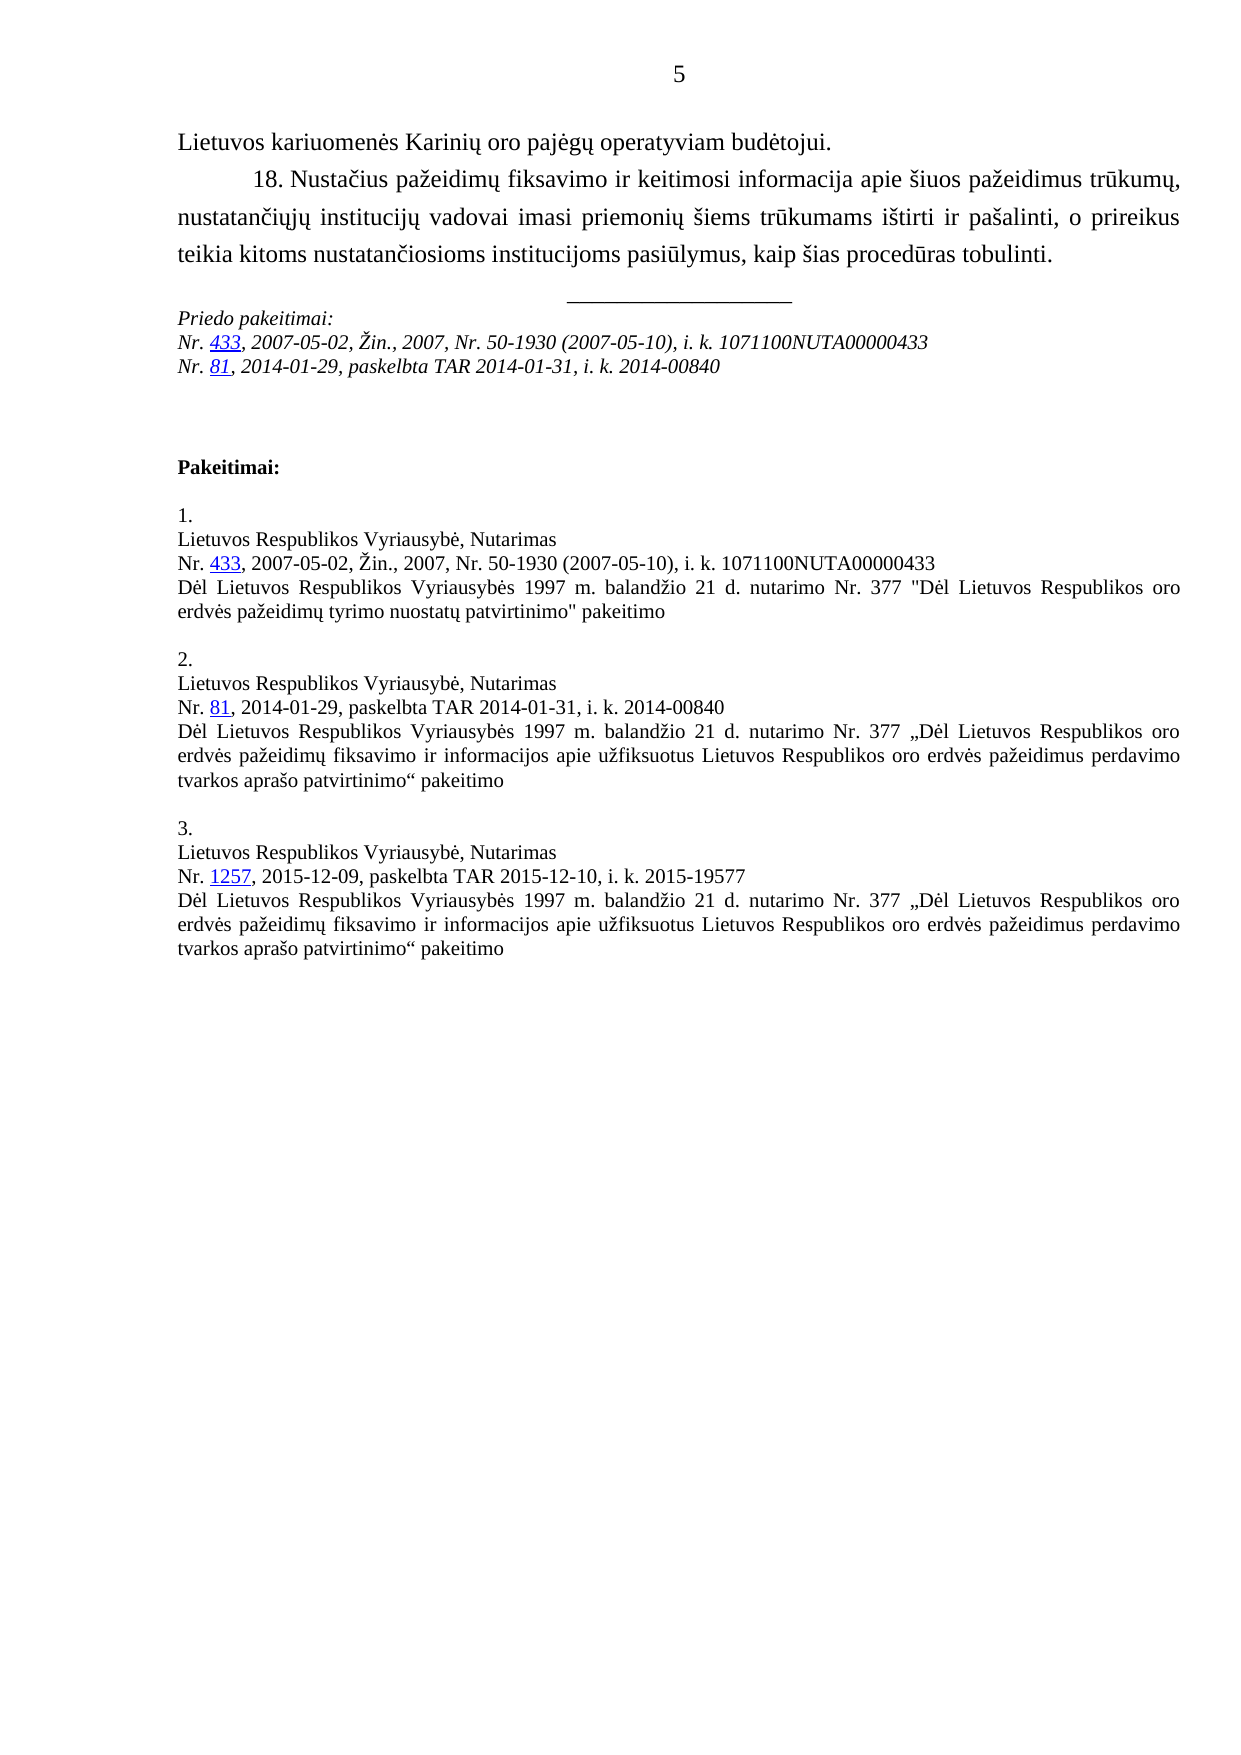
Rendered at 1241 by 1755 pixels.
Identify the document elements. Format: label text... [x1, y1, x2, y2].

text Priedo pakeitimai: [177, 306, 1181, 330]
text Nr. 81, 2014-01-29, paskelbta TAR 2014-01-31, i. k. 2014-00840 [177, 695, 1181, 719]
text 1. [177, 503, 1181, 527]
text Pakeitimai: [177, 455, 1181, 479]
text Lietuvos kariuomenės Karinių oro pajėgų operatyviam budėtojui. [177, 118, 1181, 156]
text Nr. 433, 2007-05-02, Žin., 2007, Nr. 50-1930 (2007-05-10), i. k. 1071100NUTA00000433 [177, 551, 1181, 575]
text Dėl Lietuvos Respublikos Vyriausybės 1997 m. balandžio 21 d. nutarimo Nr. 377 „Dėl Lietuvos Respublikos oro erdvės pažeidimų fiksavimo ir informacijos apie užfiksuotus Lietuvos Respublikos oro erdvės pažeidimus perdavimo tvarkos aprašo patvirtinimo“ pakeitimo [177, 719, 1181, 792]
text Lietuvos Respublikos Vyriausybė, Nutarimas [177, 671, 1181, 695]
text 18. Nustačius pažeidimų fiksavimo ir keitimosi informacija apie šiuos pažeidimus trūkumų, nustatančiųjų institucijų vadovai imasi priemonių šiems trūkumams ištirti ir pašalinti, o prireikus teikia kitoms nustatančiosioms institucijoms pasiūlymus, kaip šias procedūras tobulinti. [177, 156, 1181, 268]
text Nr. 433, 2007-05-02, Žin., 2007, Nr. 50-1930 (2007-05-10), i. k. 1071100NUTA00000433 [177, 330, 1181, 354]
text 3. [177, 816, 1181, 840]
text __________________ [177, 268, 1181, 306]
text Nr. 1257, 2015-12-09, paskelbta TAR 2015-12-10, i. k. 2015-19577 [177, 864, 1181, 888]
text Lietuvos Respublikos Vyriausybė, Nutarimas [177, 527, 1181, 551]
text 2. [177, 647, 1181, 671]
text Lietuvos Respublikos Vyriausybė, Nutarimas [177, 840, 1181, 864]
text Nr. 81, 2014-01-29, paskelbta TAR 2014-01-31, i. k. 2014-00840 [177, 354, 1181, 378]
text Dėl Lietuvos Respublikos Vyriausybės 1997 m. balandžio 21 d. nutarimo Nr. 377 „Dėl Lietuvos Respublikos oro erdvės pažeidimų fiksavimo ir informacijos apie užfiksuotus Lietuvos Respublikos oro erdvės pažeidimus perdavimo tvarkos aprašo patvirtinimo“ pakeitimo [177, 888, 1181, 960]
text Dėl Lietuvos Respublikos Vyriausybės 1997 m. balandžio 21 d. nutarimo Nr. 377 "Dėl Lietuvos Respublikos oro erdvės pažeidimų tyrimo nuostatų patvirtinimo" pakeitimo [177, 575, 1181, 623]
